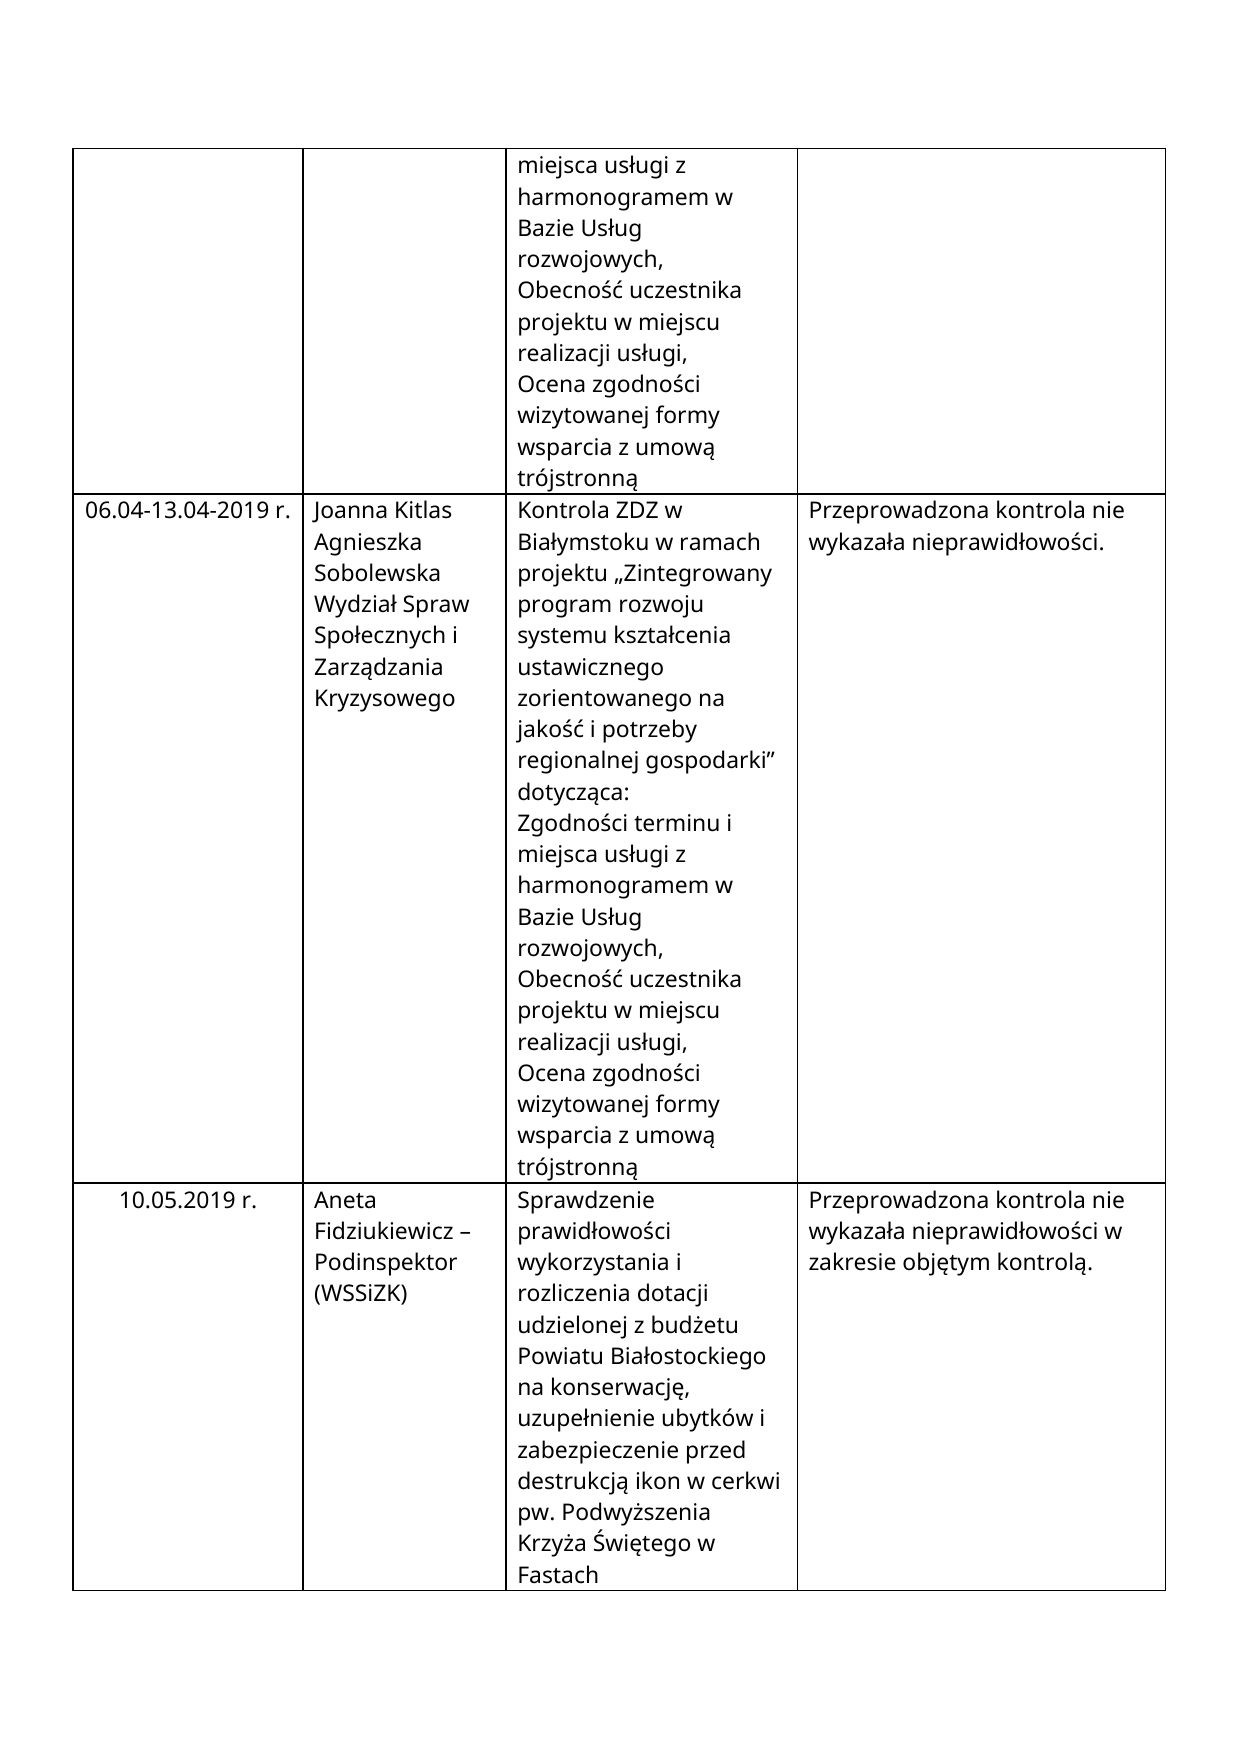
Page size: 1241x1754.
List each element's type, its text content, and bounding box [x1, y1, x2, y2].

table_cell Kontrola ZDZ w Białymstoku w ramach projektu „Zintegrowany program rozwoju systemu kształcenia ustawicznego zorientowanego na jakość i potrzeby regionalnej gospodarki” dotycząca: Zgodności terminu i miejsca usługi z harmonogramem w Bazie Usług rozwojowych, Obecność uczestnika projektu w miejscu realizacji usługi, Ocena zgodności wizytowanej formy wsparcia z umową trójstronną [507, 495, 797, 1182]
table_cell Aneta Fidziukiewicz – Podinspektor (WSSiZK) [304, 1184, 505, 1590]
table_cell Przeprowadzona kontrola nie wykazała nieprawidłowości. [798, 495, 1165, 1182]
table_cell [74, 149, 302, 493]
table_cell 10.05.2019 r. [74, 1184, 302, 1590]
table_cell miejsca usługi z harmonogramem w Bazie Usług rozwojowych, Obecność uczestnika projektu w miejscu realizacji usługi, Ocena zgodności wizytowanej formy wsparcia z umową trójstronną [507, 149, 797, 493]
table_cell Przeprowadzona kontrola nie wykazała nieprawidłowości w zakresie objętym kontrolą. [798, 1184, 1165, 1590]
table_cell Joanna Kitlas Agnieszka Sobolewska Wydział Spraw Społecznych i Zarządzania Kryzysowego [304, 495, 505, 1182]
table_cell 06.04-13.04-2019 r. [74, 495, 302, 1182]
table_cell [798, 149, 1165, 493]
table_cell Sprawdzenie prawidłowości wykorzystania i rozliczenia dotacji udzielonej z budżetu Powiatu Białostockiego na konserwację, uzupełnienie ubytków i zabezpieczenie przed destrukcją ikon w cerkwi pw. Podwyższenia Krzyża Świętego w Fastach [507, 1184, 797, 1590]
table_cell [304, 149, 505, 493]
